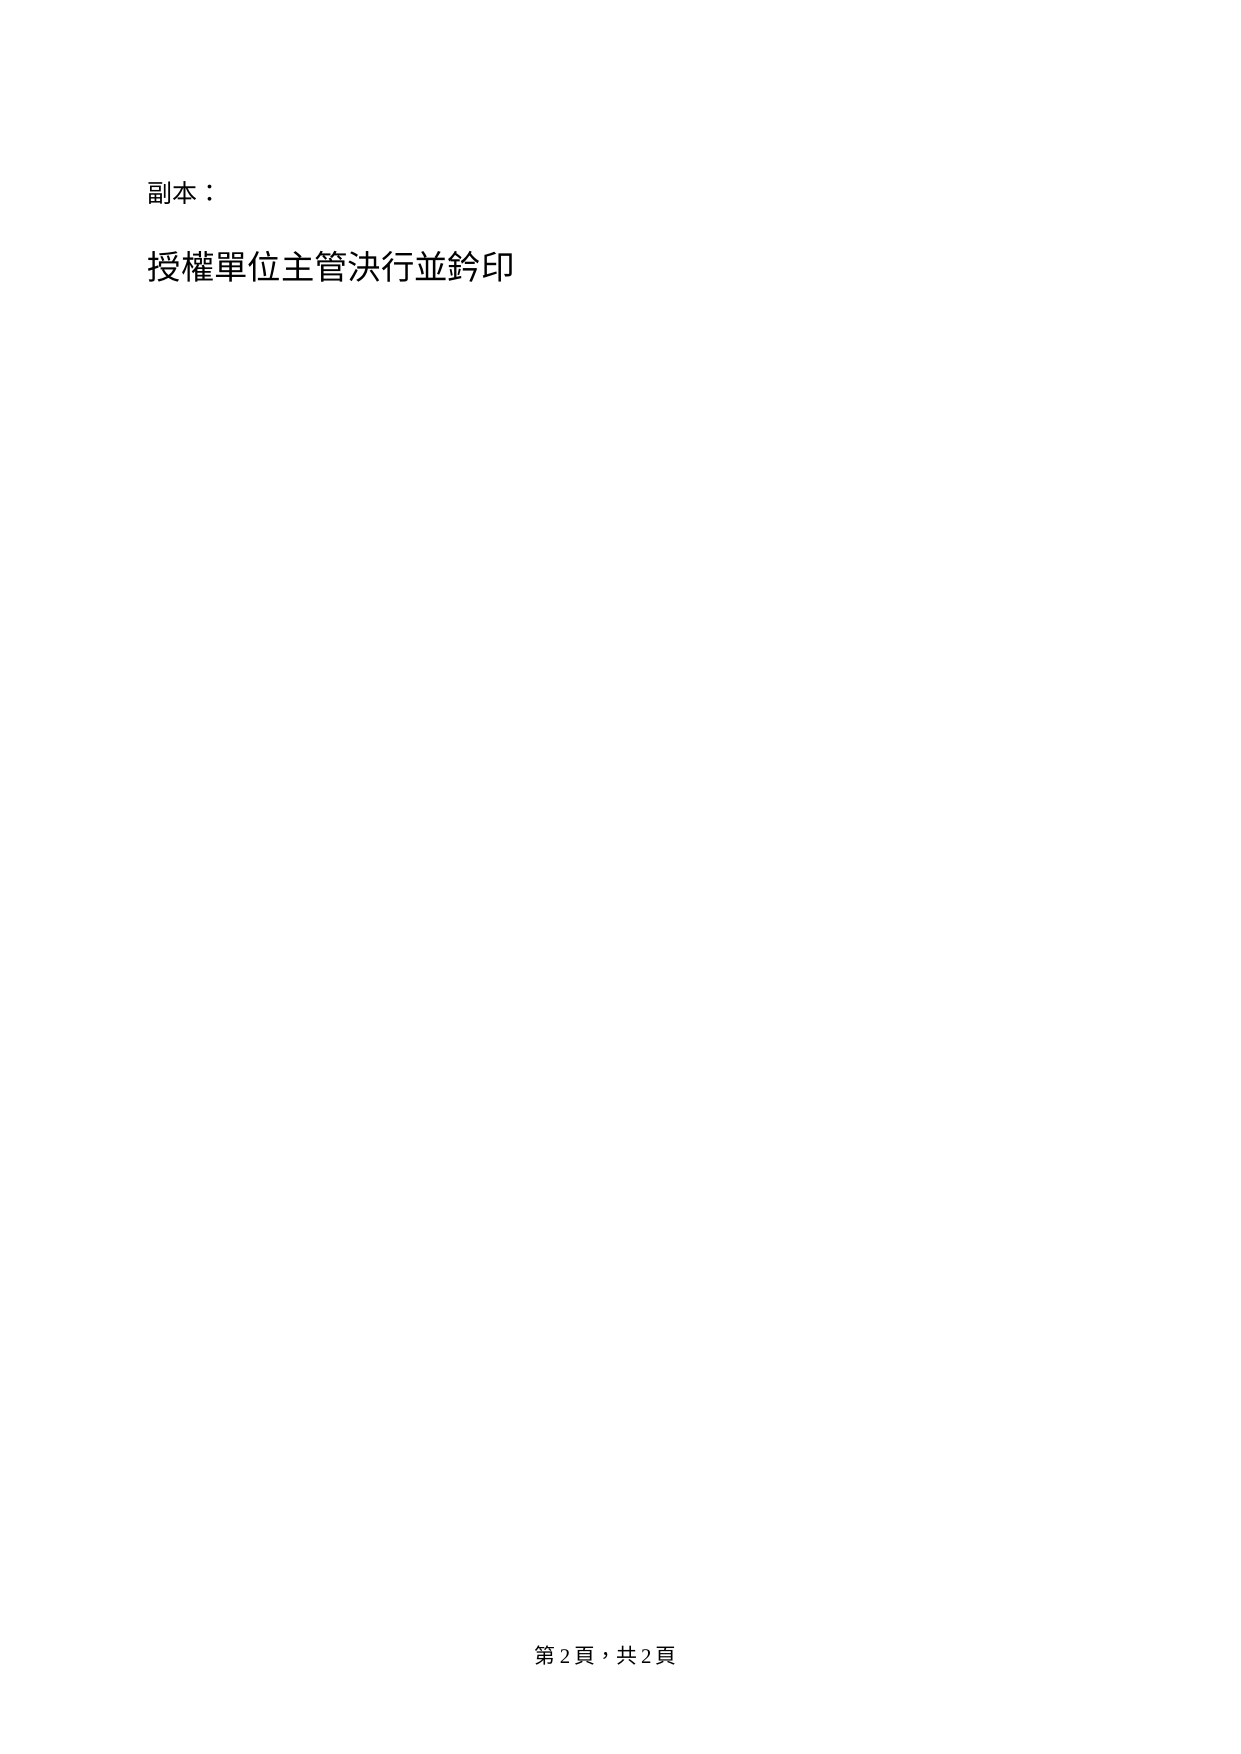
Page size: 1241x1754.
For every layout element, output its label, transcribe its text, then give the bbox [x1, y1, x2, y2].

text 副本： [148, 174, 1092, 210]
text 授權單位主管決行並鈐印 [148, 238, 1092, 290]
